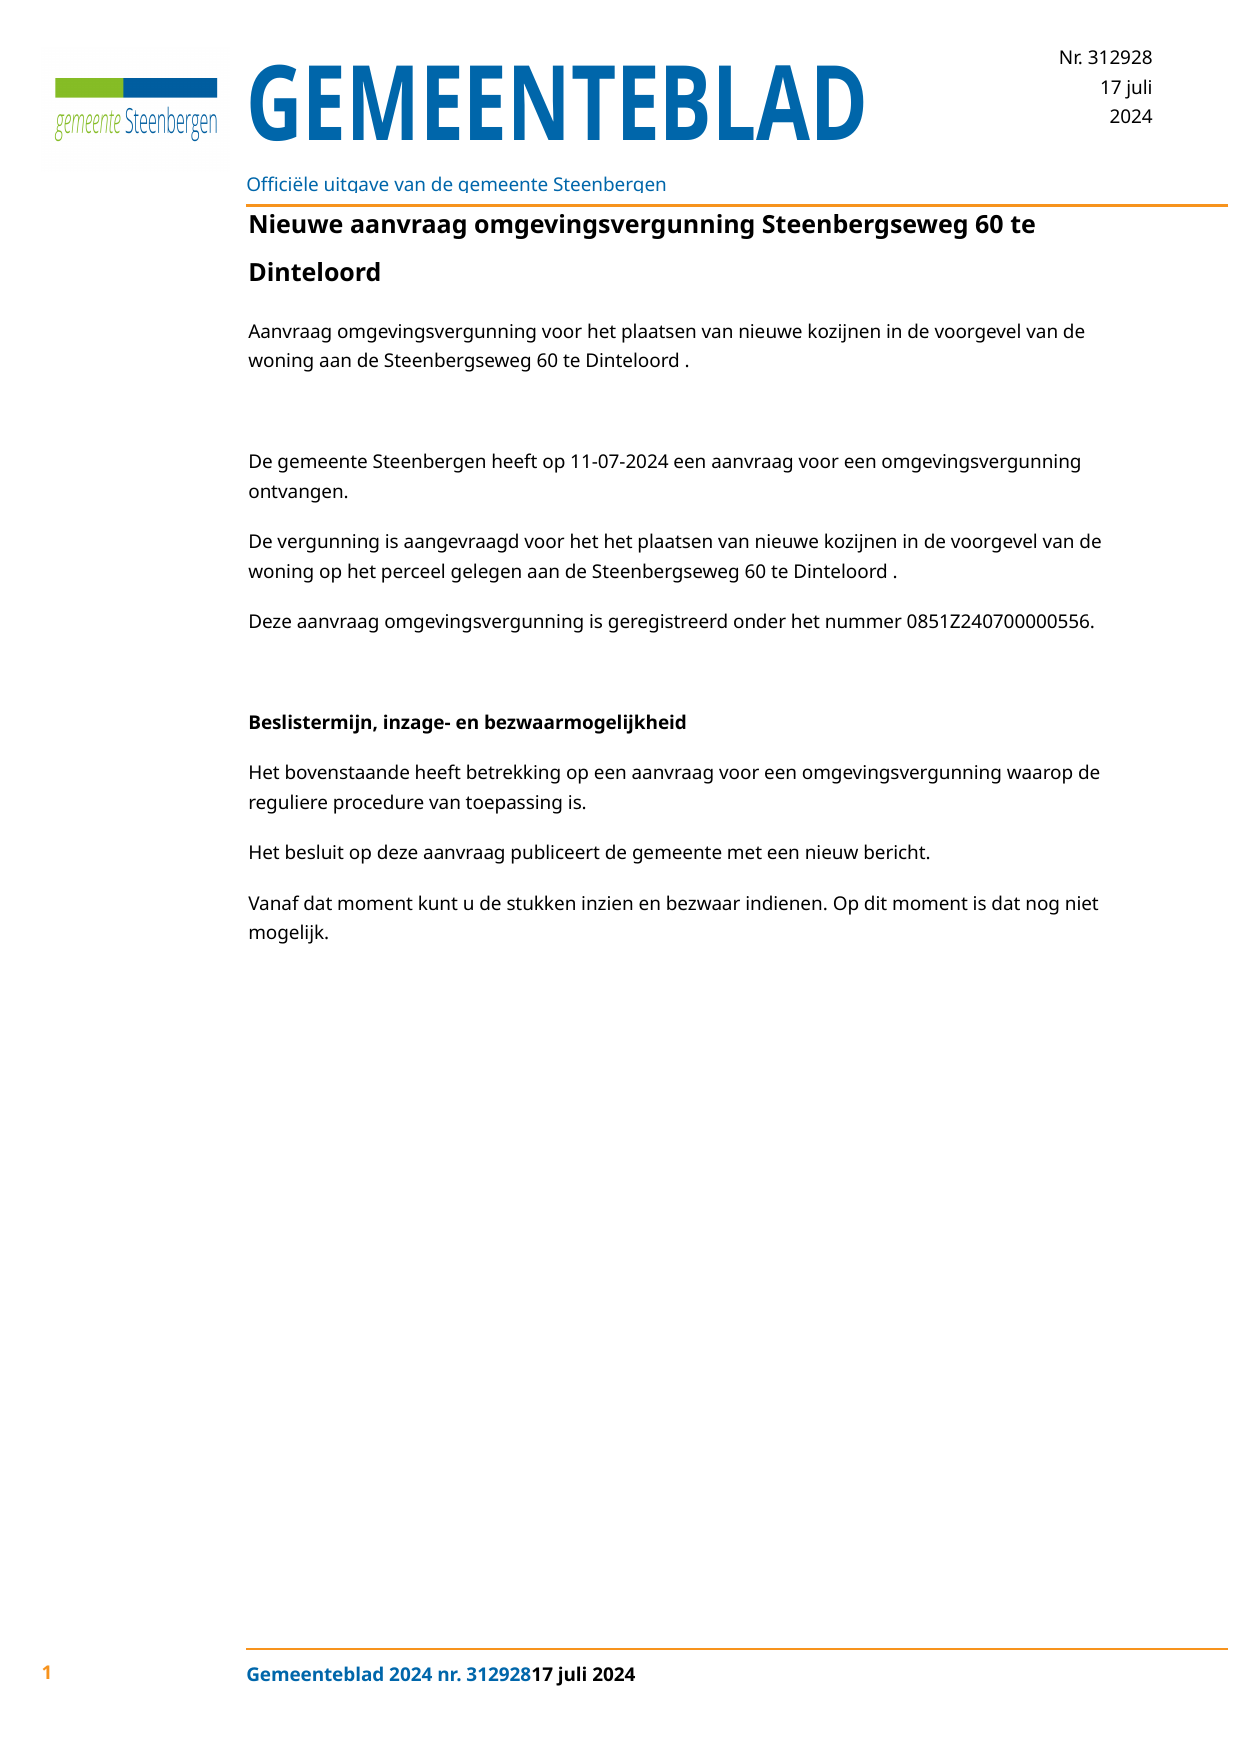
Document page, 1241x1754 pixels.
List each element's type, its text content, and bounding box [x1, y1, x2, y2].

text De vergunning is aangevraagd voor het het plaatsen van nieuwe kozijnen in de voorgevel van de woning op het perceel gelegen aan de Steenbergseweg 60 te Dinteloord . [248, 528, 1152, 584]
text Het bovenstaande heeft betrekking op een aanvraag voor een omgevingsvergunning waarop de reguliere procedure van toepassing is. [248, 759, 1152, 815]
text Aanvraag omgevingsvergunning voor het plaatsen van nieuwe kozijnen in de voorgevel van de woning aan de Steenbergseweg 60 te Dinteloord . [248, 318, 1152, 373]
text Deze aanvraag omgevingsvergunning is geregistreerd onder het nummer 0851Z240700000556. [248, 608, 1152, 634]
text De gemeente Steenbergen heeft op 11-07-2024 een aanvraag voor een omgevingsvergunning ontvangen. [248, 448, 1152, 504]
text Beslistermijn, inzage- en bezwaarmogelijkheid [248, 709, 1152, 735]
text Nieuwe aanvraag omgevingsvergunning Steenbergseweg 60 te Dinteloord [248, 207, 1152, 288]
text Het besluit op deze aanvraag publiceert de gemeente met een nieuw bericht. [248, 839, 1152, 865]
picture [41, 47, 231, 172]
text Vanaf dat moment kunt u de stukken inzien en bezwaar indienen. Op dit moment is dat nog niet mogelijk. [248, 890, 1152, 945]
